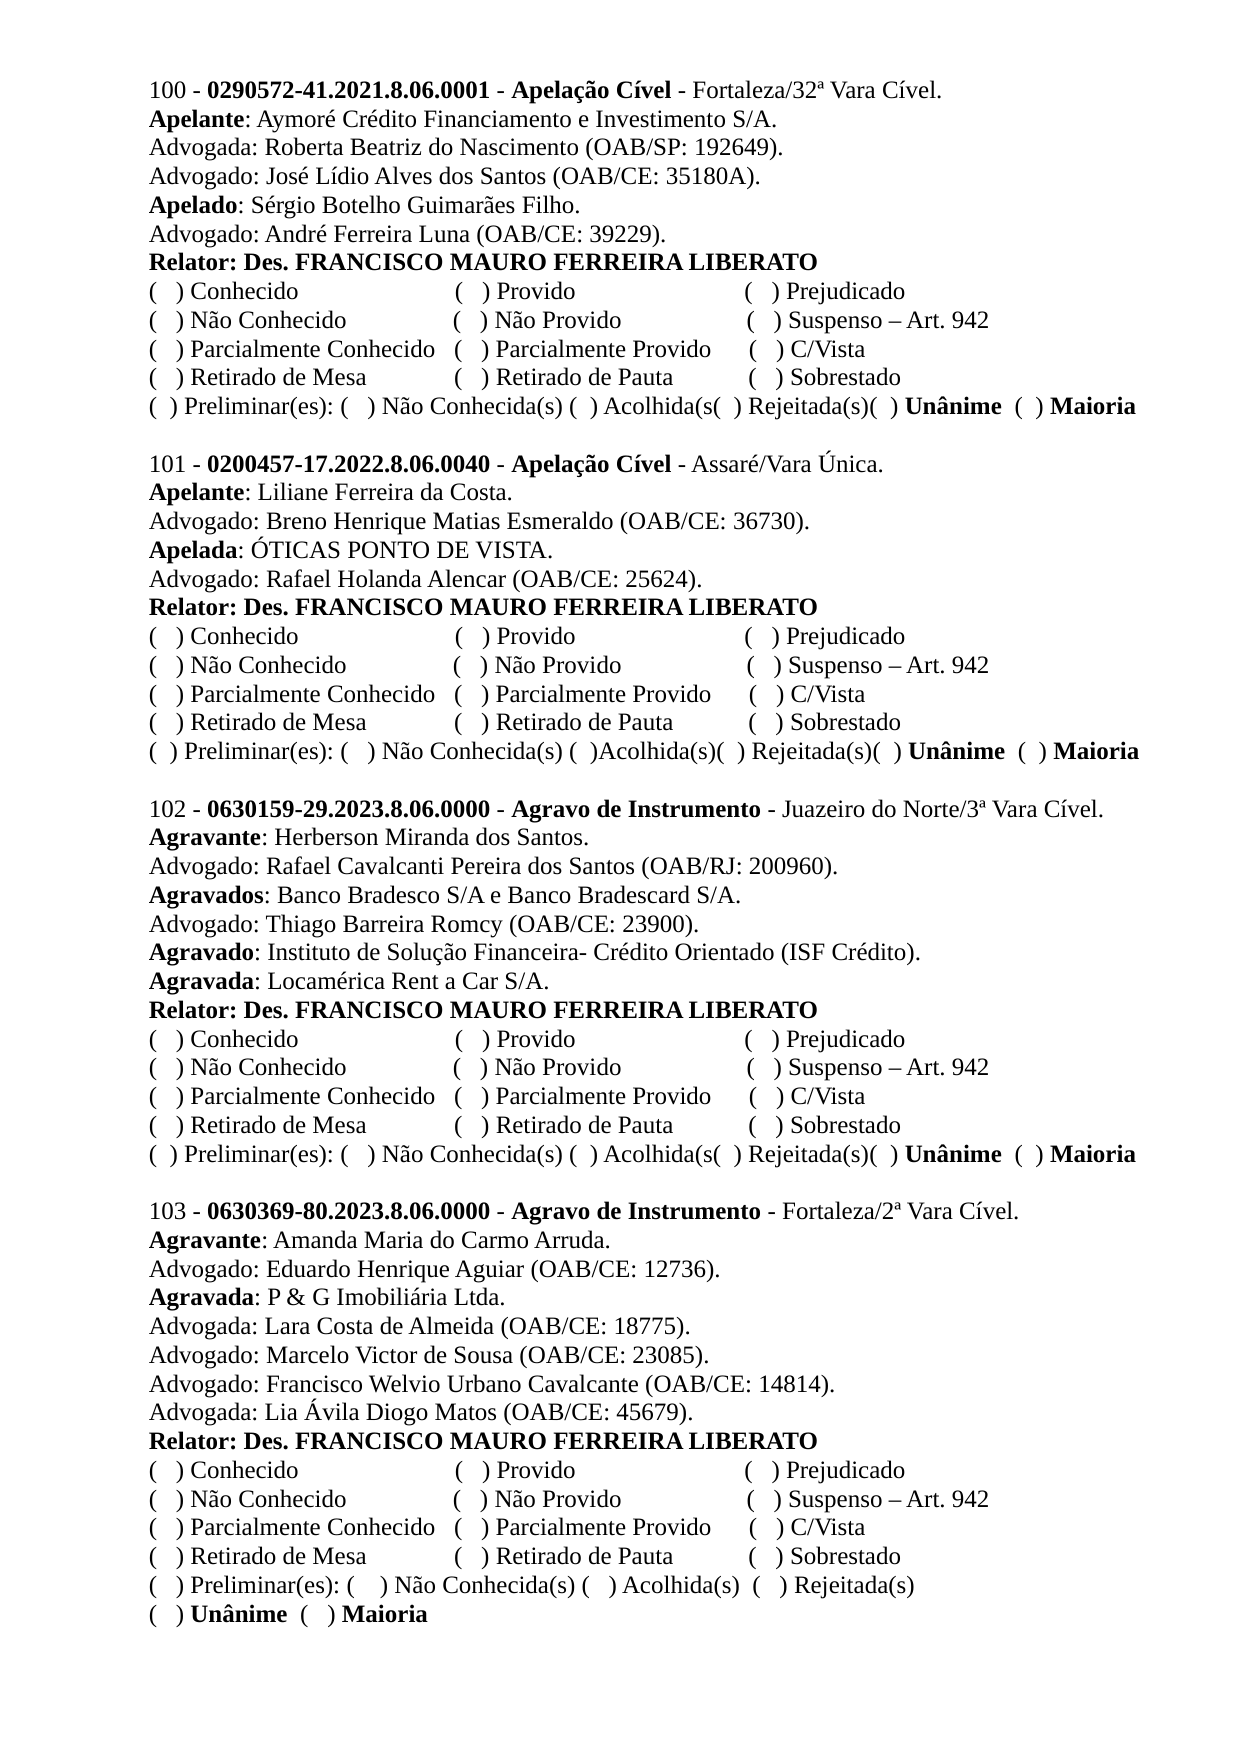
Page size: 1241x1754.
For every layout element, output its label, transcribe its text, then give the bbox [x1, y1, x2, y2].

text ( ) Preliminar(es): ( ) Não Conhecida(s) ( )Acolhida(s)( ) Rejeitada(s)( ) Unânime ( ) Maioria [148, 736, 1158, 765]
text Advogado: José Lídio Alves dos Santos (OAB/CE: 35180A). [148, 161, 1141, 190]
text Agravante: Amanda Maria do Carmo Arruda. [148, 1225, 1141, 1254]
text ( ) Conhecido ( ) Provido ( ) Prejudicado [148, 276, 1141, 305]
text Apelado: Sérgio Botelho Guimarães Filho. [148, 190, 1141, 219]
text ( ) Não Conhecido ( ) Não Provido ( ) Suspenso – Art. 942 [148, 1484, 1158, 1512]
text Advogado: Thiago Barreira Romcy (OAB/CE: 23900). [148, 909, 1141, 937]
text 101 - 0200457-17.2022.8.06.0040 - Apelação Cível - Assaré/Vara Única. [148, 449, 1141, 477]
text Relator: Des. FRANCISCO MAURO FERREIRA LIBERATO [148, 995, 1141, 1024]
text Agravante: Herberson Miranda dos Santos. [148, 822, 1141, 851]
text ( ) Preliminar(es): ( ) Não Conhecida(s) ( ) Acolhida(s( ) Rejeitada(s)( ) Unânime ( ) Maioria [148, 391, 1158, 420]
text Advogada: Lia Ávila Diogo Matos (OAB/CE: 45679). [148, 1397, 1141, 1426]
text ( ) Unânime ( ) Maioria [148, 1599, 1158, 1627]
text Relator: Des. FRANCISCO MAURO FERREIRA LIBERATO [148, 592, 1141, 621]
text Advogada: Roberta Beatriz do Nascimento (OAB/SP: 192649). [148, 132, 1141, 161]
text Relator: Des. FRANCISCO MAURO FERREIRA LIBERATO [148, 1426, 1141, 1455]
text ( ) Conhecido ( ) Provido ( ) Prejudicado [148, 1455, 1141, 1484]
text 100 - 0290572-41.2021.8.06.0001 - Apelação Cível - Fortaleza/32ª Vara Cível. [148, 75, 1141, 104]
text ( ) Retirado de Mesa ( ) Retirado de Pauta ( ) Sobrestado [148, 1110, 1158, 1139]
text Advogado: Breno Henrique Matias Esmeraldo (OAB/CE: 36730). [148, 506, 1141, 535]
text ( ) Parcialmente Conhecido ( ) Parcialmente Provido ( ) C/Vista [148, 1512, 1158, 1541]
text Advogada: Lara Costa de Almeida (OAB/CE: 18775). [148, 1311, 1141, 1340]
text Apelante: Aymoré Crédito Financiamento e Investimento S/A. [148, 104, 1141, 132]
text Agravado: Instituto de Solução Financeira- Crédito Orientado (ISF Crédito). [148, 937, 1141, 966]
text ( ) Preliminar(es): ( ) Não Conhecida(s) ( ) Acolhida(s) ( ) Rejeitada(s) [148, 1570, 1158, 1599]
text Agravada: Locamérica Rent a Car S/A. [148, 966, 1141, 995]
text ( ) Parcialmente Conhecido ( ) Parcialmente Provido ( ) C/Vista [148, 1081, 1158, 1110]
text ( ) Retirado de Mesa ( ) Retirado de Pauta ( ) Sobrestado [148, 707, 1158, 736]
text ( ) Retirado de Mesa ( ) Retirado de Pauta ( ) Sobrestado [148, 1541, 1158, 1570]
text ( ) Conhecido ( ) Provido ( ) Prejudicado [148, 621, 1141, 650]
text Agravada: P & G Imobiliária Ltda. [148, 1282, 1141, 1311]
text 103 - 0630369-80.2023.8.06.0000 - Agravo de Instrumento - Fortaleza/2ª Vara Cível. [148, 1196, 1141, 1225]
text Advogado: André Ferreira Luna (OAB/CE: 39229). [148, 219, 1141, 247]
text Advogado: Marcelo Victor de Sousa (OAB/CE: 23085). [148, 1340, 1141, 1369]
text Relator: Des. FRANCISCO MAURO FERREIRA LIBERATO [148, 247, 1141, 276]
text 102 - 0630159-29.2023.8.06.0000 - Agravo de Instrumento - Juazeiro do Norte/3ª Vara Cível. [148, 794, 1141, 822]
text Apelante: Liliane Ferreira da Costa. [148, 477, 1141, 506]
text Advogado: Francisco Welvio Urbano Cavalcante (OAB/CE: 14814). [148, 1369, 1141, 1397]
text ( ) Preliminar(es): ( ) Não Conhecida(s) ( ) Acolhida(s( ) Rejeitada(s)( ) Unânime ( ) Maioria [148, 1139, 1158, 1167]
text ( ) Não Conhecido ( ) Não Provido ( ) Suspenso – Art. 942 [148, 1052, 1158, 1081]
text ( ) Retirado de Mesa ( ) Retirado de Pauta ( ) Sobrestado [148, 362, 1158, 391]
text ( ) Conhecido ( ) Provido ( ) Prejudicado [148, 1024, 1141, 1052]
text Advogado: Eduardo Henrique Aguiar (OAB/CE: 12736). [148, 1254, 1141, 1282]
text ( ) Não Conhecido ( ) Não Provido ( ) Suspenso – Art. 942 [148, 305, 1158, 334]
text ( ) Parcialmente Conhecido ( ) Parcialmente Provido ( ) C/Vista [148, 679, 1158, 707]
text Advogado: Rafael Cavalcanti Pereira dos Santos (OAB/RJ: 200960). [148, 851, 1141, 880]
text Advogado: Rafael Holanda Alencar (OAB/CE: 25624). [148, 564, 1141, 592]
text Agravados: Banco Bradesco S/A e Banco Bradescard S/A. [148, 880, 1141, 909]
text Apelada: ÓTICAS PONTO DE VISTA. [148, 535, 1141, 564]
text ( ) Não Conhecido ( ) Não Provido ( ) Suspenso – Art. 942 [148, 650, 1158, 679]
text ( ) Parcialmente Conhecido ( ) Parcialmente Provido ( ) C/Vista [148, 334, 1158, 362]
